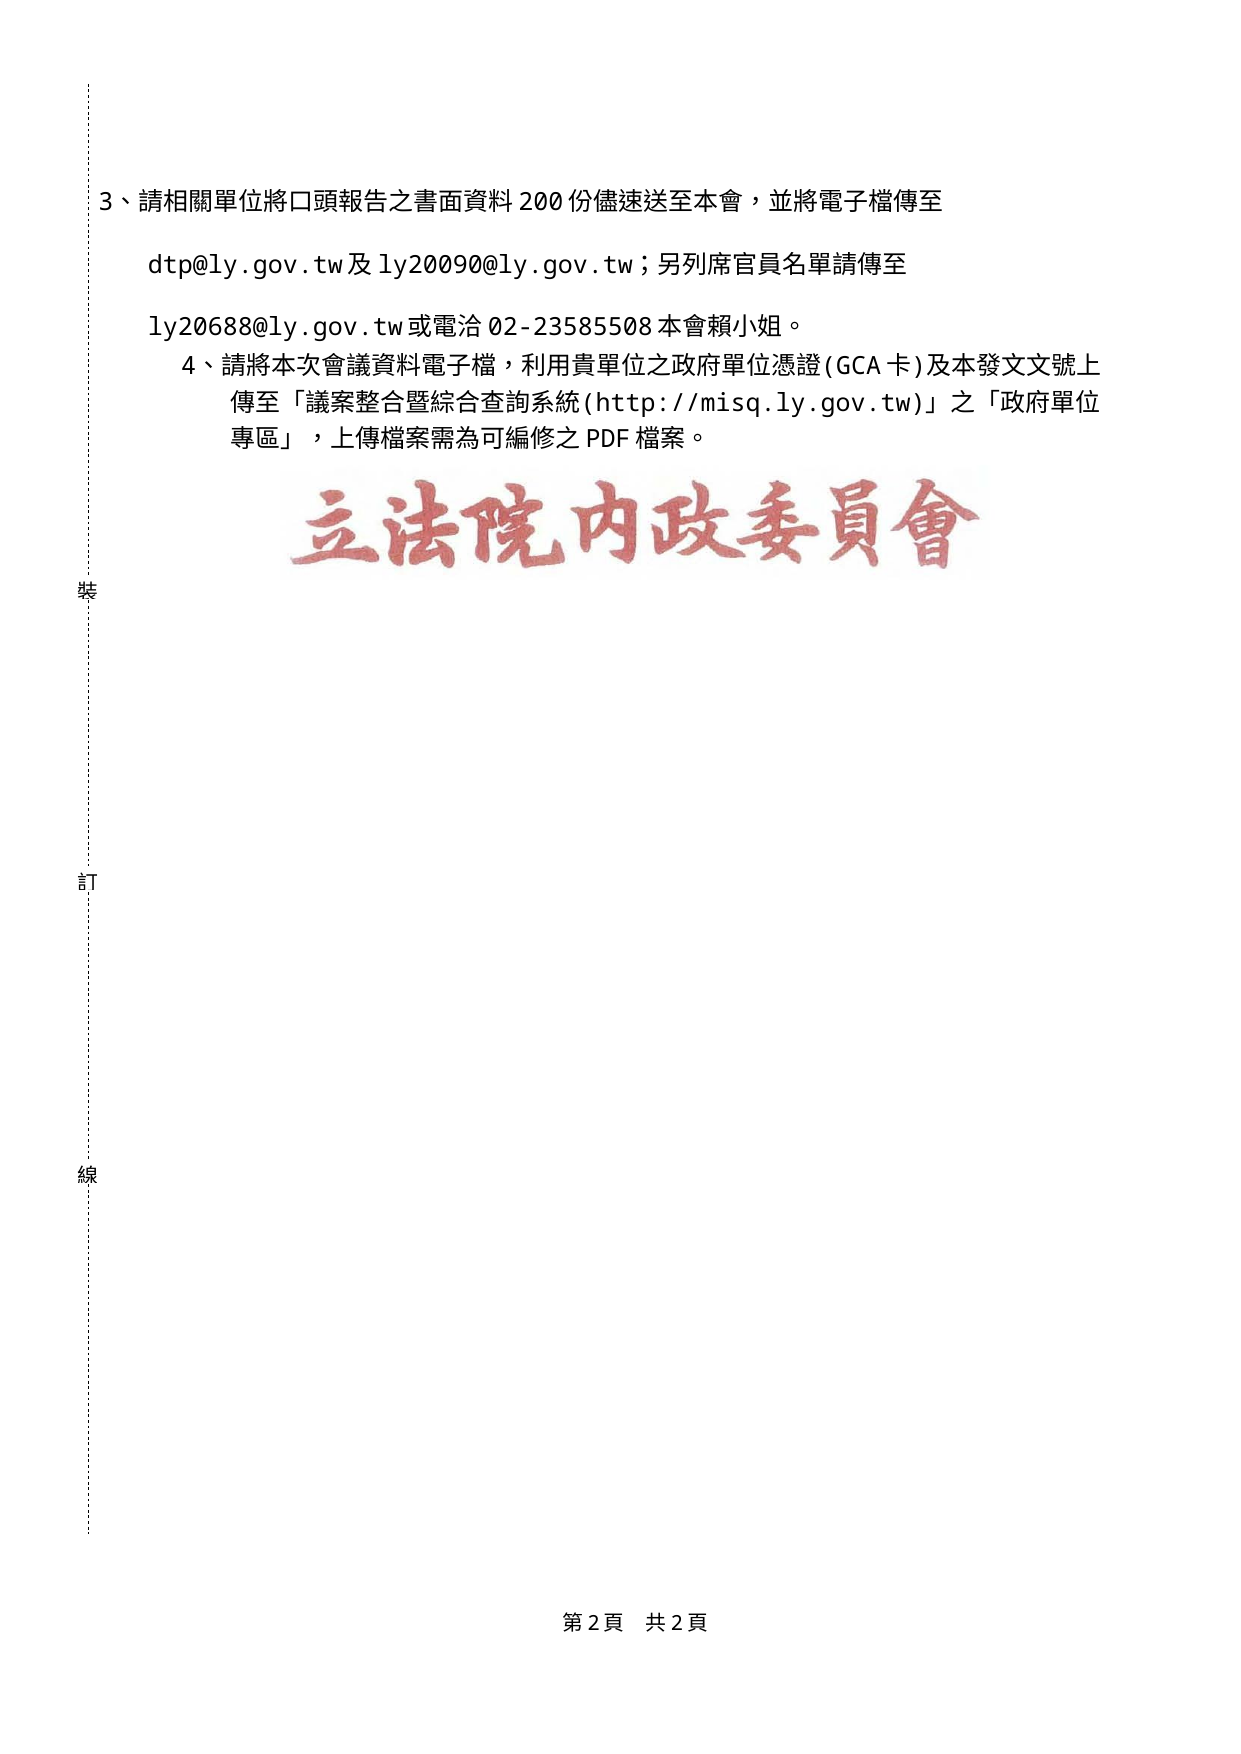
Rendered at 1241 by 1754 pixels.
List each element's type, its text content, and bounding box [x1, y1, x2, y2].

list 請相關單位將口頭報告之書面資料200份儘速送至本會，並將電子檔傳至dtp@ly.gov.tw及ly20090@ly.gov.tw；另列席官員名單請傳至ly20688@ly.gov.tw或電洽02-23585508本會賴小姐。 [98, 158, 1122, 346]
list 請將本次會議資料電子檔，利用貴單位之政府單位憑證(GCA卡)及本發文文號上傳至「議案整合暨綜合查詢系統(http://misq.ly.gov.tw)」之「政府單位專區」，上傳檔案需為可編修之PDF檔案。 [181, 346, 1122, 454]
